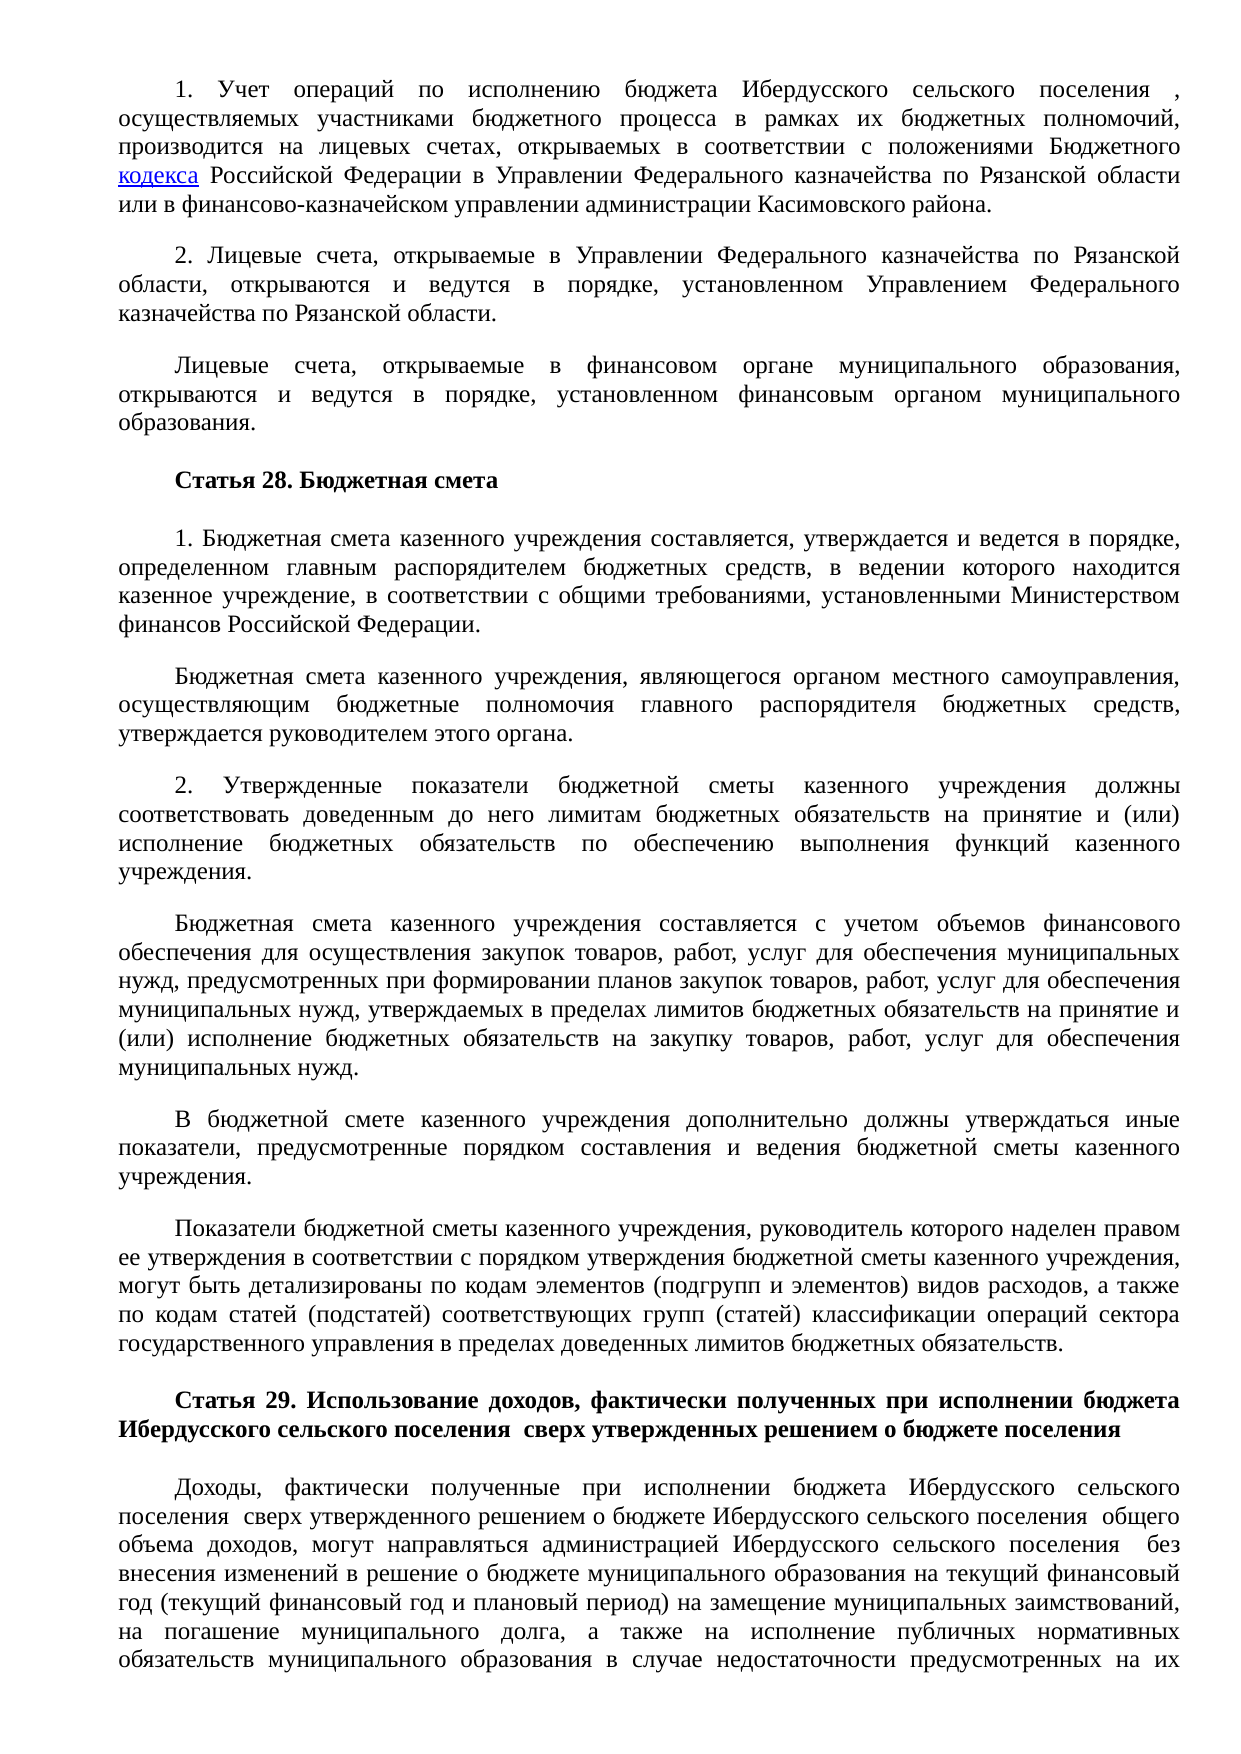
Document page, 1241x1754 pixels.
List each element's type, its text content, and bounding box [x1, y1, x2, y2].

text 1. Учет операций по исполнению бюджета Ибердусского сельского поселения , осуществляемых участниками бюджетного процесса в рамках их бюджетных полномочий, производится на лицевых счетах, открываемых в соответствии с положениями Бюджетного кодекса Российской Федерации в Управлении Федерального казначейства по Рязанской области или в финансово-казначейском управлении администрации Касимовского района. [118, 74, 1181, 218]
text Бюджетная смета казенного учреждения составляется с учетом объемов финансового обеспечения для осуществления закупок товаров, работ, услуг для обеспечения муниципальных нужд, предусмотренных при формировании планов закупок товаров, работ, услуг для обеспечения муниципальных нужд, утверждаемых в пределах лимитов бюджетных обязательств на принятие и (или) исполнение бюджетных обязательств на закупку товаров, работ, услуг для обеспечения муниципальных нужд. [118, 908, 1181, 1081]
text Лицевые счета, открываемые в финансовом органе муниципального образования, открываются и ведутся в порядке, установленном финансовым органом муниципального образования. [118, 350, 1181, 436]
text Статья 28. Бюджетная смета [118, 465, 1181, 494]
text Показатели бюджетной сметы казенного учреждения, руководитель которого наделен правом ее утверждения в соответствии с порядком утверждения бюджетной сметы казенного учреждения, могут быть детализированы по кодам элементов (подгрупп и элементов) видов расходов, а также по кодам статей (подстатей) соответствующих групп (статей) классификации операций сектора государственного управления в пределах доведенных лимитов бюджетных обязательств. [118, 1213, 1181, 1357]
text Статья 29. Использование доходов, фактически полученных при исполнении бюджета Ибердусского сельского поселения сверх утвержденных решением о бюджете поселения [118, 1386, 1181, 1443]
text Бюджетная смета казенного учреждения, являющегося органом местного самоуправления, осуществляющим бюджетные полномочия главного распорядителя бюджетных средств, утверждается руководителем этого органа. [118, 661, 1181, 747]
text 2. Лицевые счета, открываемые в Управлении Федерального казначейства по Рязанской области, открываются и ведутся в порядке, установленном Управлением Федерального казначейства по Рязанской области. [118, 241, 1181, 327]
text Доходы, фактически полученные при исполнении бюджета Ибердусского сельского поселения сверх утвержденного решением о бюджете Ибердусского сельского поселения общего объема доходов, могут направляться администрацией Ибердусского сельского поселения без внесения изменений в решение о бюджете муниципального образования на текущий финансовый год (текущий финансовый год и плановый период) на замещение муниципальных заимствований, на погашение муниципального долга, а также на исполнение публичных нормативных обязательств муниципального образования в случае недостаточности предусмотренных на их [118, 1472, 1181, 1673]
text В бюджетной смете казенного учреждения дополнительно должны утверждаться иные показатели, предусмотренные порядком составления и ведения бюджетной сметы казенного учреждения. [118, 1104, 1181, 1190]
text 1. Бюджетная смета казенного учреждения составляется, утверждается и ведется в порядке, определенном главным распорядителем бюджетных средств, в ведении которого находится казенное учреждение, в соответствии с общими требованиями, установленными Министерством финансов Российской Федерации. [118, 523, 1181, 638]
text 2. Утвержденные показатели бюджетной сметы казенного учреждения должны соответствовать доведенным до него лимитам бюджетных обязательств на принятие и (или) исполнение бюджетных обязательств по обеспечению выполнения функций казенного учреждения. [118, 770, 1181, 885]
